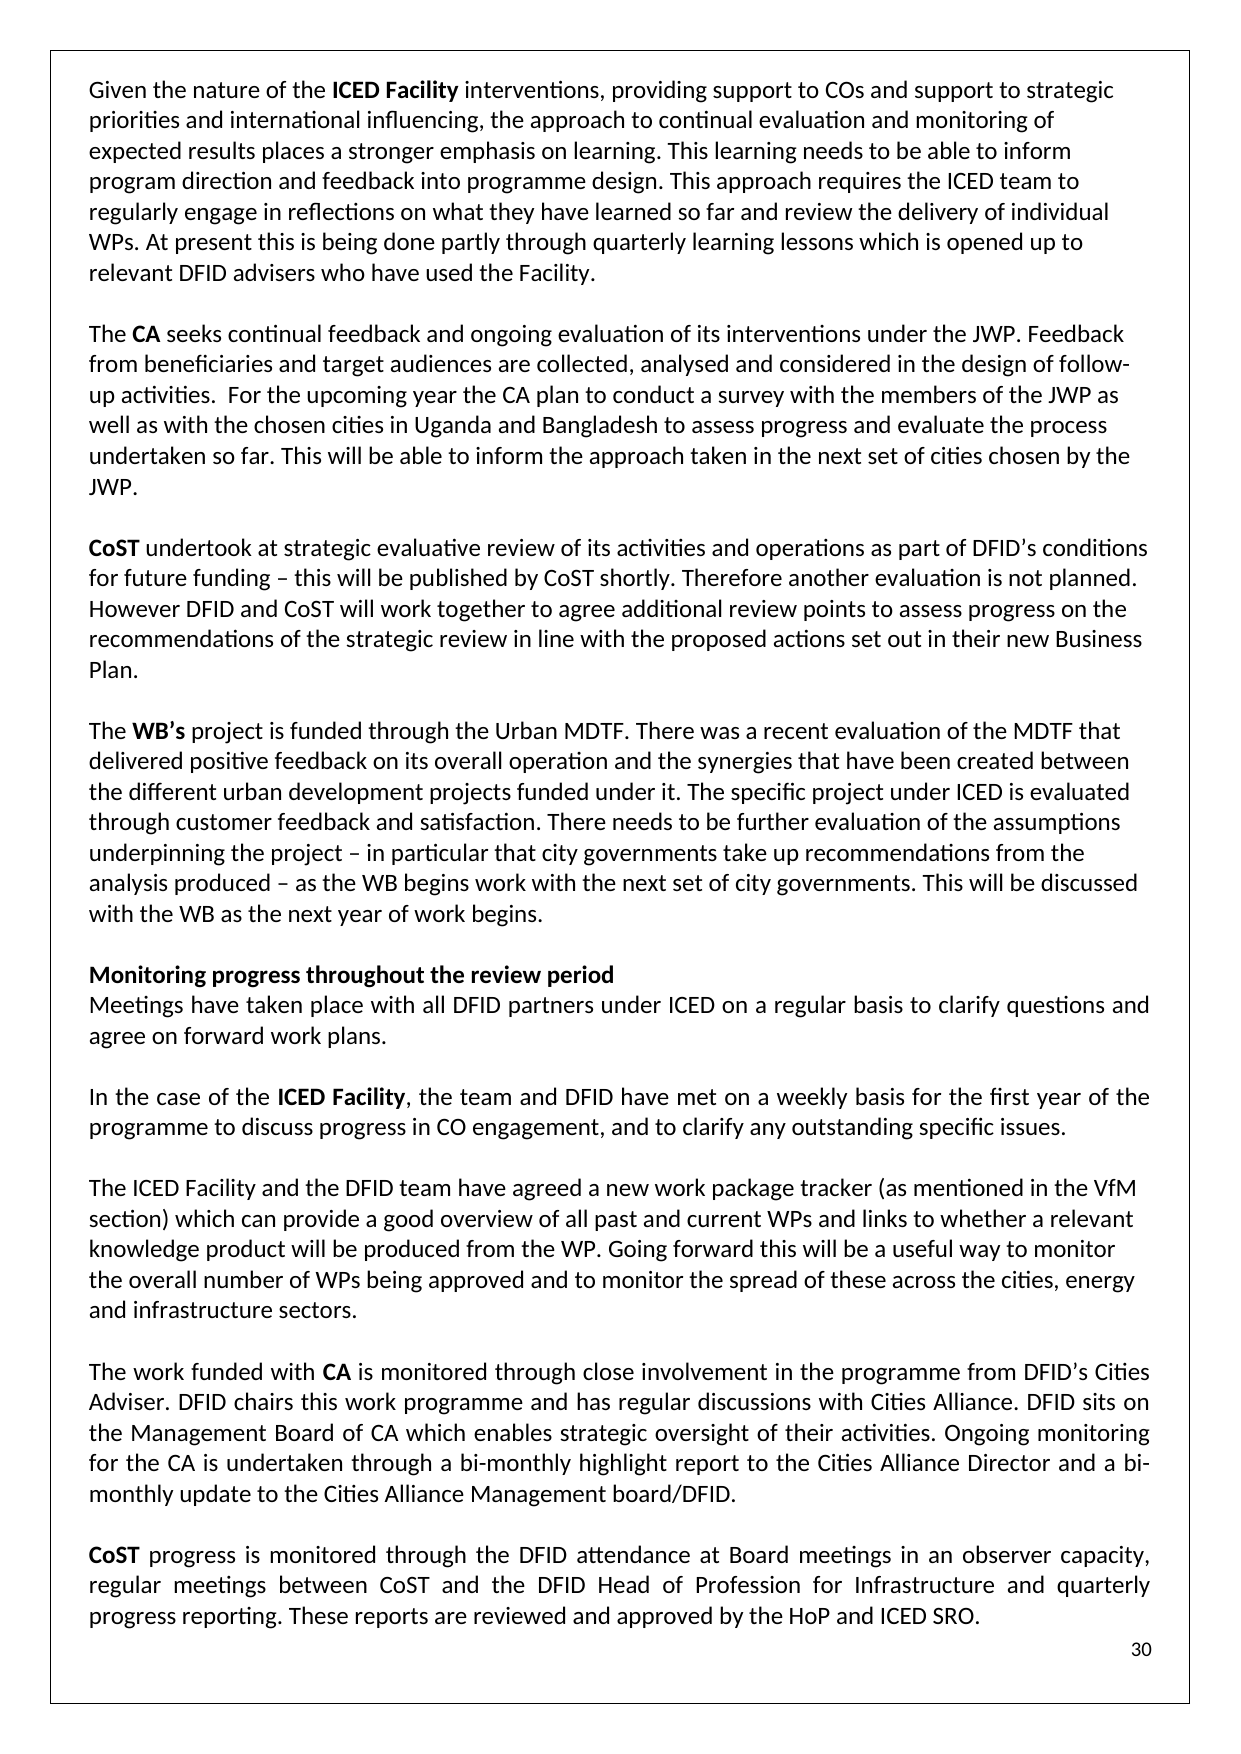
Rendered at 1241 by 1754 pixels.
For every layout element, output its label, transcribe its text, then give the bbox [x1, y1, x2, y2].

text CoST progress is monitored through the DFID attendance at Board meetings in an observer capacity, regular meetings between CoST and the DFID Head of Profession for Infrastructure and quarterly progress reporting. These reports are reviewed and approved by the HoP and ICED SRO. [89, 1539, 1152, 1630]
text CoST undertook at strategic evaluative review of its activities and operations as part of DFID’s conditions for future funding – this will be published by CoST shortly. Therefore another evaluation is not planned. However DFID and CoST will work together to agree additional review points to assess progress on the recommendations of the strategic review in line with the proposed actions set out in their new Business Plan. [89, 532, 1152, 684]
text The ICED Facility and the DFID team have agreed a new work package tracker (as mentioned in the VfM section) which can provide a good overview of all past and current WPs and links to whether a relevant knowledge product will be produced from the WP. Going forward this will be a useful way to monitor the overall number of WPs being approved and to monitor the spread of these across the cities, energy and infrastructure sectors. [89, 1173, 1152, 1325]
text The CA seeks continual feedback and ongoing evaluation of its interventions under the JWP. Feedback from beneficiaries and target audiences are collected, analysed and considered in the design of follow-up activities. For the upcoming year the CA plan to conduct a survey with the members of the JWP as well as with the chosen cities in Uganda and Bangladesh to assess progress and evaluate the process undertaken so far. This will be able to inform the approach taken in the next set of cities chosen by the JWP. [89, 318, 1152, 501]
text Monitoring progress throughout the review period [89, 959, 1152, 989]
text Meetings have taken place with all DFID partners under ICED on a regular basis to clarify questions and agree on forward work plans. [89, 989, 1152, 1051]
text In the case of the ICED Facility, the team and DFID have met on a weekly basis for the first year of the programme to discuss progress in CO engagement, and to clarify any outstanding specific issues. [89, 1081, 1152, 1142]
text The WB’s project is funded through the Urban MDTF. There was a recent evaluation of the MDTF that delivered positive feedback on its overall operation and the synergies that have been created between the different urban development projects funded under it. The specific project under ICED is evaluated through customer feedback and satisfaction. There needs to be further evaluation of the assumptions underpinning the project – in particular that city governments take up recommendations from the analysis produced – as the WB begins work with the next set of city governments. This will be discussed with the WB as the next year of work begins. [89, 715, 1152, 928]
text The work funded with CA is monitored through close involvement in the programme from DFID’s Cities Adviser. DFID chairs this work programme and has regular discussions with Cities Alliance. DFID sits on the Management Board of CA which enables strategic oversight of their activities. Ongoing monitoring for the CA is undertaken through a bi-monthly highlight report to the Cities Alliance Director and a bi-monthly update to the Cities Alliance Management board/DFID. [89, 1356, 1152, 1508]
text Given the nature of the ICED Facility interventions, providing support to COs and support to strategic priorities and international influencing, the approach to continual evaluation and monitoring of expected results places a stronger emphasis on learning. This learning needs to be able to inform program direction and feedback into programme design. This approach requires the ICED team to regularly engage in reflections on what they have learned so far and review the delivery of individual WPs. At present this is being done partly through quarterly learning lessons which is opened up to relevant DFID advisers who have used the Facility. [89, 74, 1152, 287]
